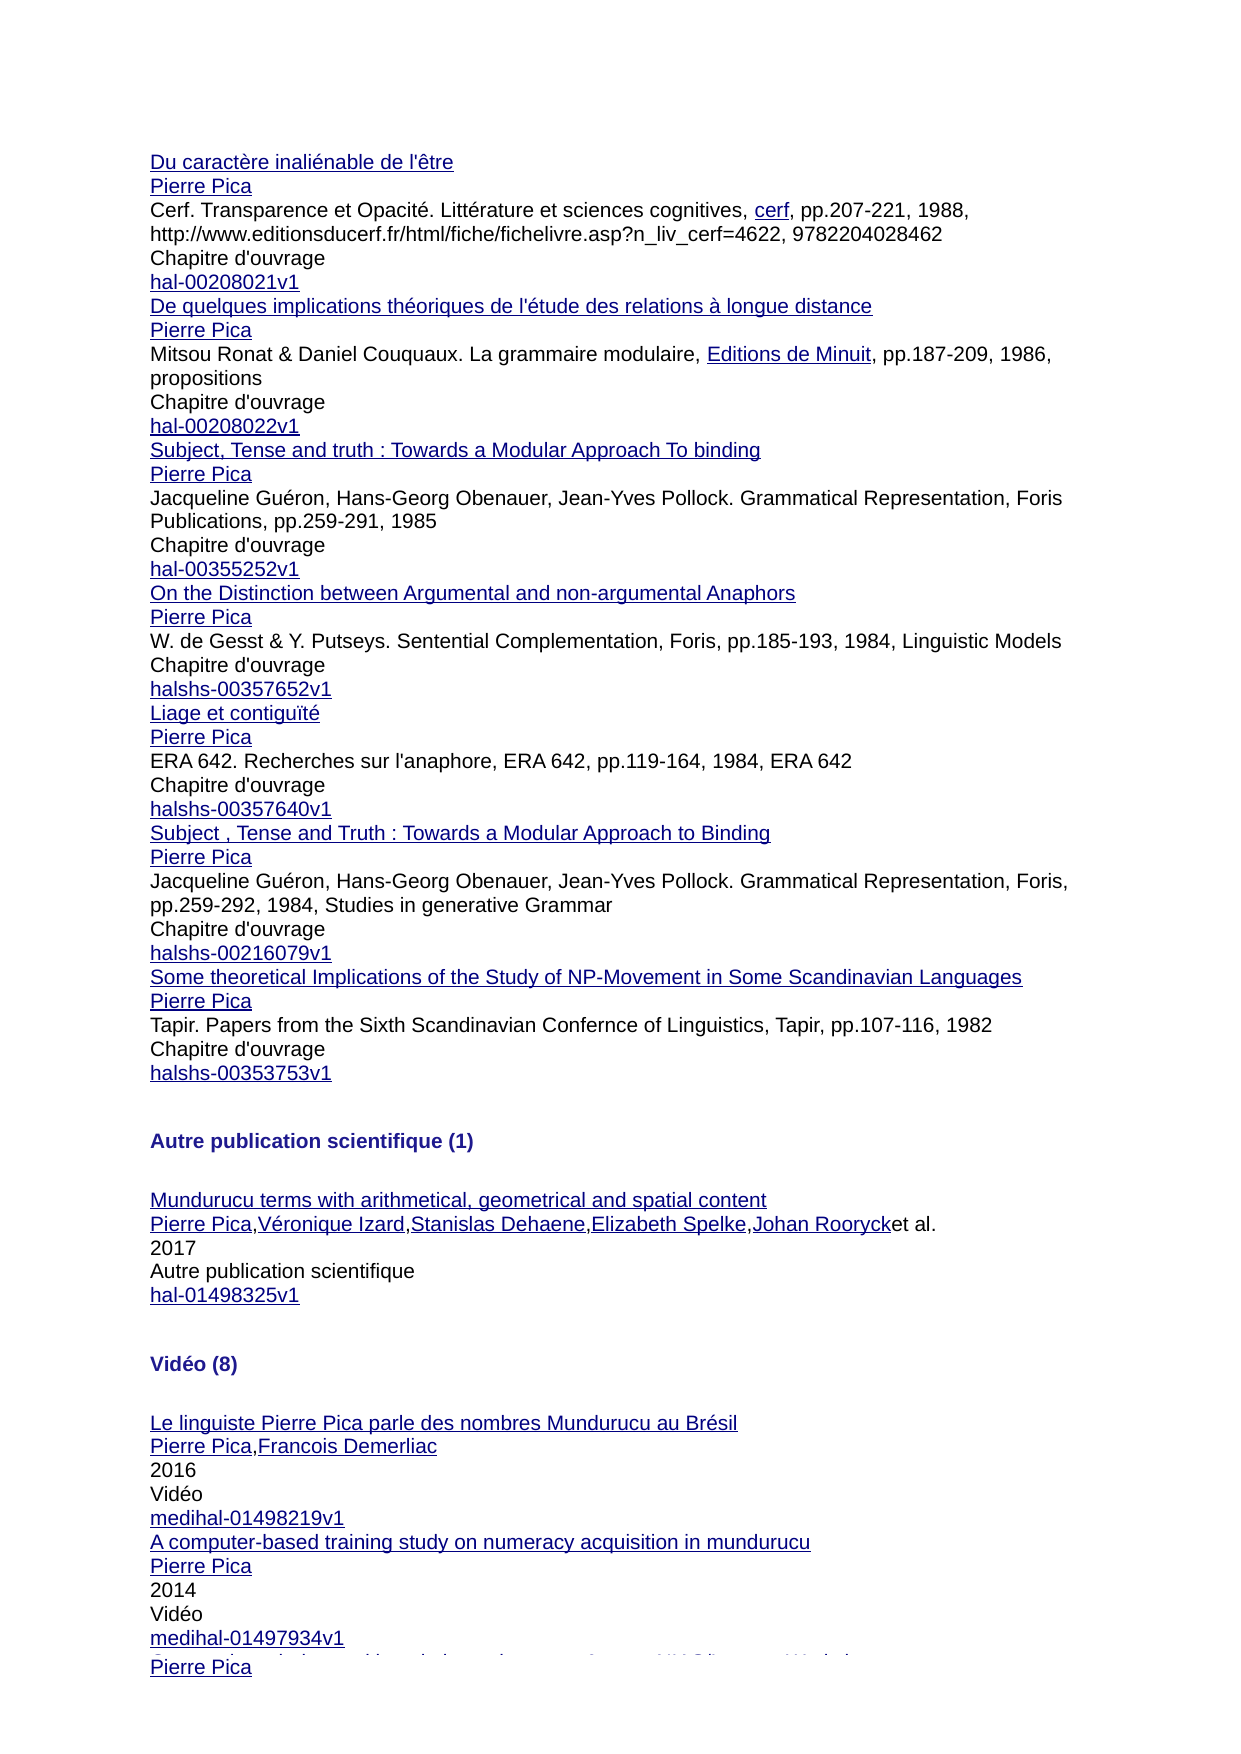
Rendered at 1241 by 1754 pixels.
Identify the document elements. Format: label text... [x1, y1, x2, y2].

table_cell Some theoretical Implications of the Study of NP-Movement in Some Scandinavian Languages Pierre Pica Tapir. Papers from the Sixth Scandinavian Confernce of Linguistics, Tapir, pp.107-116, 1982 Chapitre d'ouvrage halshs-00353753v1 [150, 965, 1090, 1084]
table_cell On core knowledge and its relation to language&quot;, NIAS/Lorentz Workshop Pierre Pica [150, 1650, 1090, 1679]
table_header Le linguiste Pierre Pica parle des nombres Mundurucu au Brésil Pierre Pica,Francois Demerliac 2016 Vidéo medihal-01498219v1 [150, 1410, 1090, 1530]
subtitle Vidéo (8) [150, 1352, 1090, 1376]
table_cell Liage et contiguïté Pierre Pica ERA 642. Recherches sur l'anaphore, ERA 642, pp.119-164, 1984, ERA 642 Chapitre d'ouvrage halshs-00357640v1 [150, 701, 1090, 821]
table_cell De quelques implications théoriques de l'étude des relations à longue distance Pierre Pica Mitsou Ronat & Daniel Couquaux. La grammaire modulaire, Editions de Minuit, pp.187-209, 1986, propositions Chapitre d'ouvrage hal-00208022v1 [150, 294, 1090, 437]
table_cell A computer-based training study on numeracy acquisition in mundurucu Pierre Pica 2014 Vidéo medihal-01497934v1 [150, 1530, 1090, 1650]
table_cell Du caractère inaliénable de l'être Pierre Pica Cerf. Transparence et Opacité. Littérature et sciences cognitives, cerf, pp.207-221, 1988, http://www.editionsducerf.fr/html/fiche/fichelivre.asp?n_liv_cerf=4622, 9782204028462 Chapitre d'ouvrage hal-00208021v1 [150, 150, 1090, 294]
table_cell Subject, Tense and truth : Towards a Modular Approach To binding Pierre Pica Jacqueline Guéron, Hans-Georg Obenauer, Jean-Yves Pollock. Grammatical Representation, Foris Publications, pp.259-291, 1985 Chapitre d'ouvrage hal-00355252v1 [150, 438, 1090, 581]
table_header Mundurucu terms with arithmetical, geometrical and spatial content Pierre Pica,Véronique Izard,Stanislas Dehaene,Elizabeth Spelke,Johan Roorycket al. 2017 Autre publication scientifique hal-01498325v1 [150, 1188, 1090, 1307]
table_cell Subject , Tense and Truth : Towards a Modular Approach to Binding Pierre Pica Jacqueline Guéron, Hans-Georg Obenauer, Jean-Yves Pollock. Grammatical Representation, Foris, pp.259-292, 1984, Studies in generative Grammar Chapitre d'ouvrage halshs-00216079v1 [150, 821, 1090, 964]
table_cell On the Distinction between Argumental and non-argumental Anaphors Pierre Pica W. de Gesst & Y. Putseys. Sentential Complementation, Foris, pp.185-193, 1984, Linguistic Models Chapitre d'ouvrage halshs-00357652v1 [150, 581, 1090, 701]
subtitle Autre publication scientifique (1) [150, 1129, 1090, 1153]
